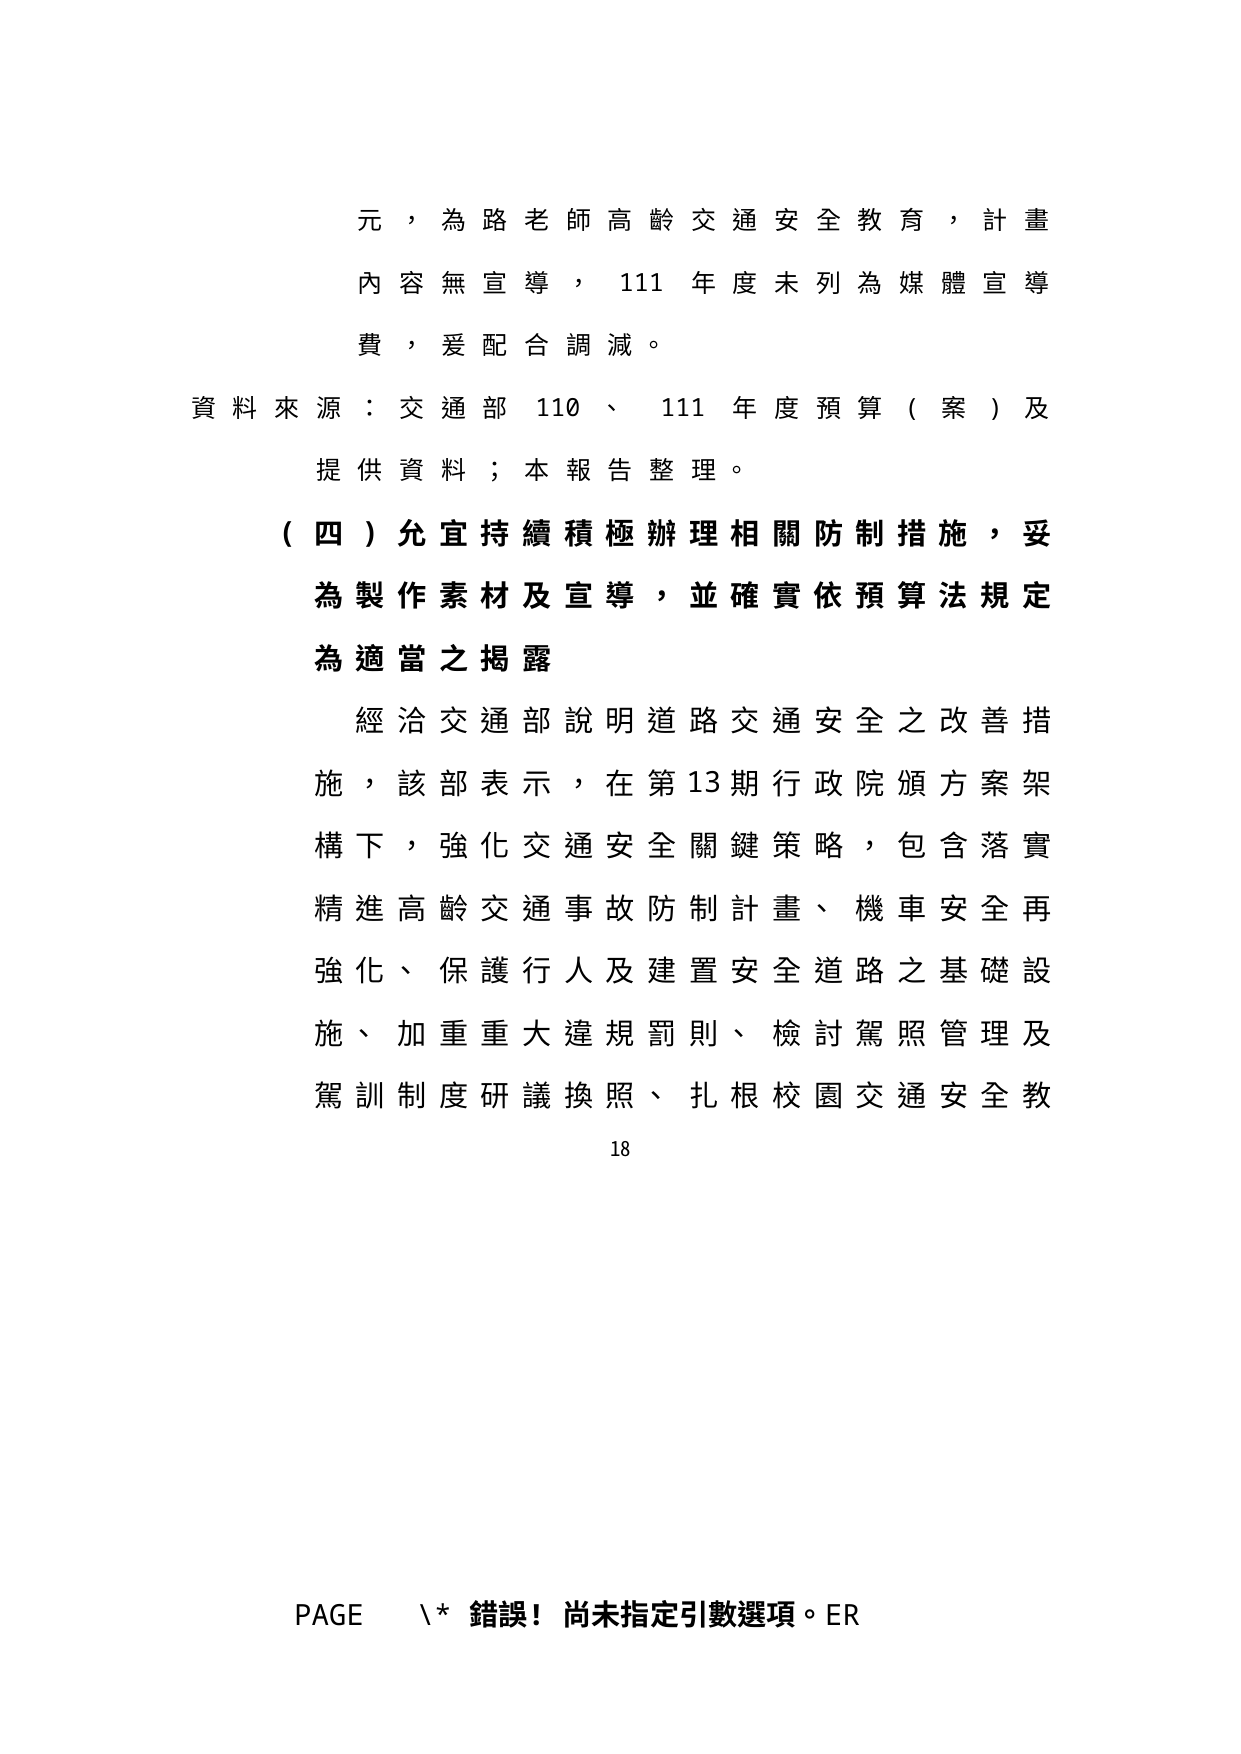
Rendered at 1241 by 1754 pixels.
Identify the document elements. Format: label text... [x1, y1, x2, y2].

text 經洽交通部說明道路交通安全之改善措施，該部表示，在第13期行政院頒方案架構下，強化交通安全關鍵策略，包含落實精進高齡交通事故防制計畫、機車安全再強化、保護行人及建置安全道路之基礎設施、加重重大違規罰則、檢討駕照管理及駕訓制度研議換照、扎根校園交通安全教育、重大違規加強執法並導入科技創新執法、強化車輛安全配備、全面推廣及落實速度管理等措施。允宜持續積極辦理相關防制措施，妥為製作素材及宣導，並確實依預算法第62條之1規定為適當之揭露。 [271, 677, 1058, 1115]
text (四)允宜持續積極辦理相關防制措施，妥為製作素材及宣導，並確實依預算法規定為適當之揭露 [242, 490, 1058, 677]
text 元，為路老師高齡交通安全教育，計畫內容無宣導，111年度未列為媒體宣導費，爰配合調減。 [305, 177, 1058, 365]
text 資料來源：交通部110、111年度預算(案)及提供資料；本報告整理。 [181, 365, 1058, 490]
